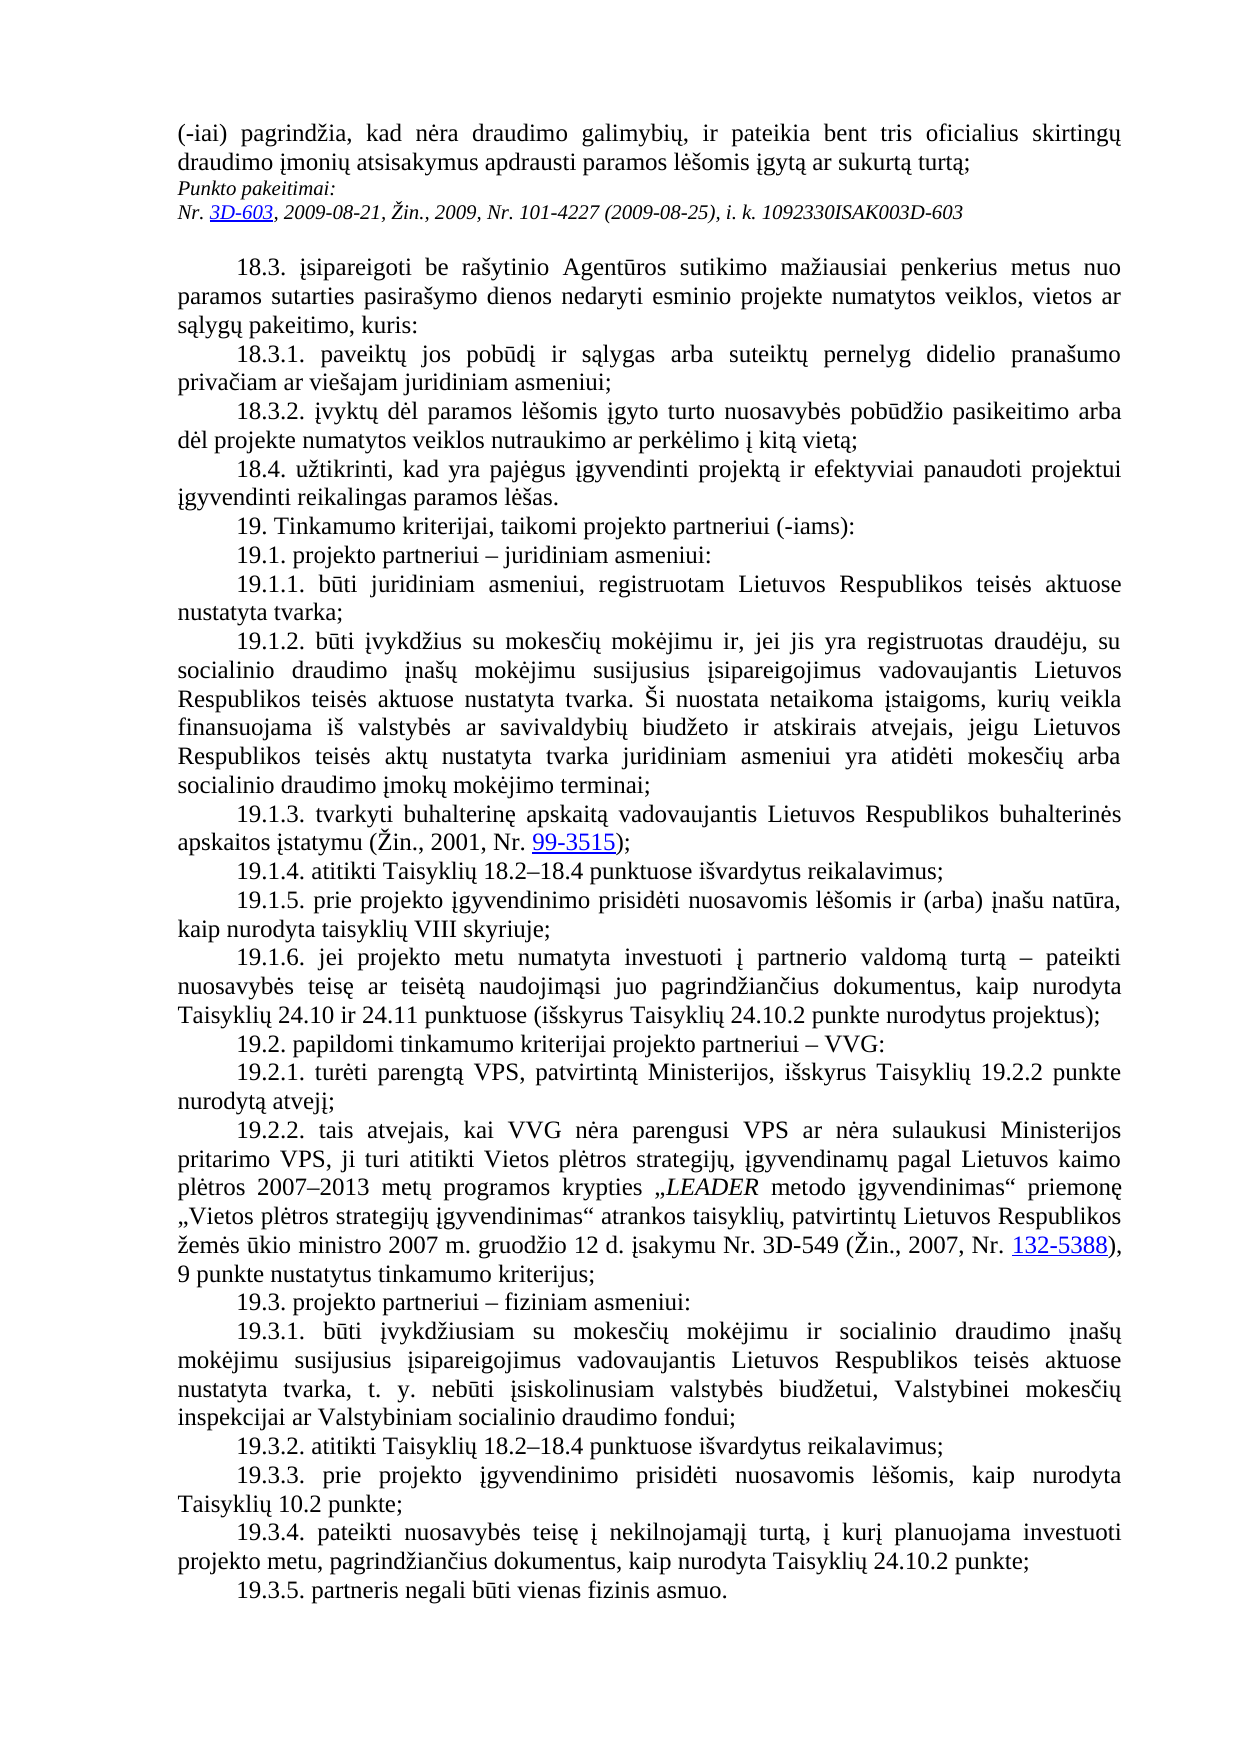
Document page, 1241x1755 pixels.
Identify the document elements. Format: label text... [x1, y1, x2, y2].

text 19.1.2. būti įvykdžius su mokesčių mokėjimu ir, jei jis yra registruotas draudėju, su socialinio draudimo įnašų mokėjimu susijusius įsipareigojimus vadovaujantis Lietuvos Respublikos teisės aktuose nustatyta tvarka. Ši nuostata netaikoma įstaigoms, kurių veikla finansuojama iš valstybės ar savivaldybių biudžeto ir atskirais atvejais, jeigu Lietuvos Respublikos teisės aktų nustatyta tvarka juridiniam asmeniui yra atidėti mokesčių arba socialinio draudimo įmokų mokėjimo terminai; [177, 626, 1122, 799]
text 19.1.1. būti juridiniam asmeniui, registruotam Lietuvos Respublikos teisės aktuose nustatyta tvarka; [177, 569, 1122, 626]
text 19.3.3. prie projekto įgyvendinimo prisidėti nuosavomis lėšomis, kaip nurodyta Taisyklių 10.2 punkte; [177, 1460, 1122, 1517]
text 19.3. projekto partneriui – fiziniam asmeniui: [177, 1287, 1122, 1316]
text 19.1.6. jei projekto metu numatyta investuoti į partnerio valdomą turtą – pateikti nuosavybės teisę ar teisėtą naudojimąsi juo pagrindžiančius dokumentus, kaip nurodyta Taisyklių 24.10 ir 24.11 punktuose (išskyrus Taisyklių 24.10.2 punkte nurodytus projektus); [177, 942, 1122, 1029]
text 19.1. projekto partneriui – juridiniam asmeniui: [177, 540, 1122, 569]
text 19.1.5. prie projekto įgyvendinimo prisidėti nuosavomis lėšomis ir (arba) įnašu natūra, kaip nurodyta taisyklių VIII skyriuje; [177, 885, 1122, 942]
text Nr. 3D-603, 2009-08-21, Žin., 2009, Nr. 101-4227 (2009-08-25), i. k. 1092330ISAK003D-603 [177, 200, 1122, 224]
text 19.1.3. tvarkyti buhalterinę apskaitą vadovaujantis Lietuvos Respublikos buhalterinės apskaitos įstatymu (Žin., 2001, Nr. 99-3515); [177, 799, 1122, 856]
text 18.3. įsipareigoti be rašytinio Agentūros sutikimo mažiausiai penkerius metus nuo paramos sutarties pasirašymo dienos nedaryti esminio projekte numatytos veiklos, vietos ar sąlygų pakeitimo, kuris: [177, 252, 1122, 339]
text 19.1.4. atitikti Taisyklių 18.2–18.4 punktuose išvardytus reikalavimus; [177, 856, 1122, 885]
text 19.2.1. turėti parengtą VPS, patvirtintą Ministerijos, išskyrus Taisyklių 19.2.2 punkte nurodytą atvejį; [177, 1057, 1122, 1115]
text 19.3.2. atitikti Taisyklių 18.2–18.4 punktuose išvardytus reikalavimus; [177, 1431, 1122, 1460]
text 19.3.1. būti įvykdžiusiam su mokesčių mokėjimu ir socialinio draudimo įnašų mokėjimu susijusius įsipareigojimus vadovaujantis Lietuvos Respublikos teisės aktuose nustatyta tvarka, t. y. nebūti įsiskolinusiam valstybės biudžetui, Valstybinei mokesčių inspekcijai ar Valstybiniam socialinio draudimo fondui; [177, 1316, 1122, 1431]
text (-iai) pagrindžia, kad nėra draudimo galimybių, ir pateikia bent tris oficialius skirtingų draudimo įmonių atsisakymus apdrausti paramos lėšomis įgytą ar sukurtą turtą; [177, 118, 1122, 176]
text 19.2.2. tais atvejais, kai VVG nėra parengusi VPS ar nėra sulaukusi Ministerijos pritarimo VPS, ji turi atitikti Vietos plėtros strategijų, įgyvendinamų pagal Lietuvos kaimo plėtros 2007–2013 metų programos krypties „LEADER metodo įgyvendinimas“ priemonę „Vietos plėtros strategijų įgyvendinimas“ atrankos taisyklių, patvirtintų Lietuvos Respublikos žemės ūkio ministro 2007 m. gruodžio 12 d. įsakymu Nr. 3D-549 (Žin., 2007, Nr. 132-5388), 9 punkte nustatytus tinkamumo kriterijus; [177, 1115, 1122, 1287]
text 19.2. papildomi tinkamumo kriterijai projekto partneriui – VVG: [177, 1029, 1122, 1057]
text 18.3.2. įvyktų dėl paramos lėšomis įgyto turto nuosavybės pobūdžio pasikeitimo arba dėl projekte numatytos veiklos nutraukimo ar perkėlimo į kitą vietą; [177, 396, 1122, 454]
text 18.4. užtikrinti, kad yra pajėgus įgyvendinti projektą ir efektyviai panaudoti projektui įgyvendinti reikalingas paramos lėšas. [177, 454, 1122, 511]
text 19.3.5. partneris negali būti vienas fizinis asmuo. [177, 1575, 1122, 1604]
text Punkto pakeitimai: [177, 176, 1122, 200]
text 18.3.1. paveiktų jos pobūdį ir sąlygas arba suteiktų pernelyg didelio pranašumo privačiam ar viešajam juridiniam asmeniui; [177, 339, 1122, 396]
text 19.3.4. pateikti nuosavybės teisę į nekilnojamąjį turtą, į kurį planuojama investuoti projekto metu, pagrindžiančius dokumentus, kaip nurodyta Taisyklių 24.10.2 punkte; [177, 1517, 1122, 1575]
text 19. Tinkamumo kriterijai, taikomi projekto partneriui (-iams): [177, 511, 1122, 540]
